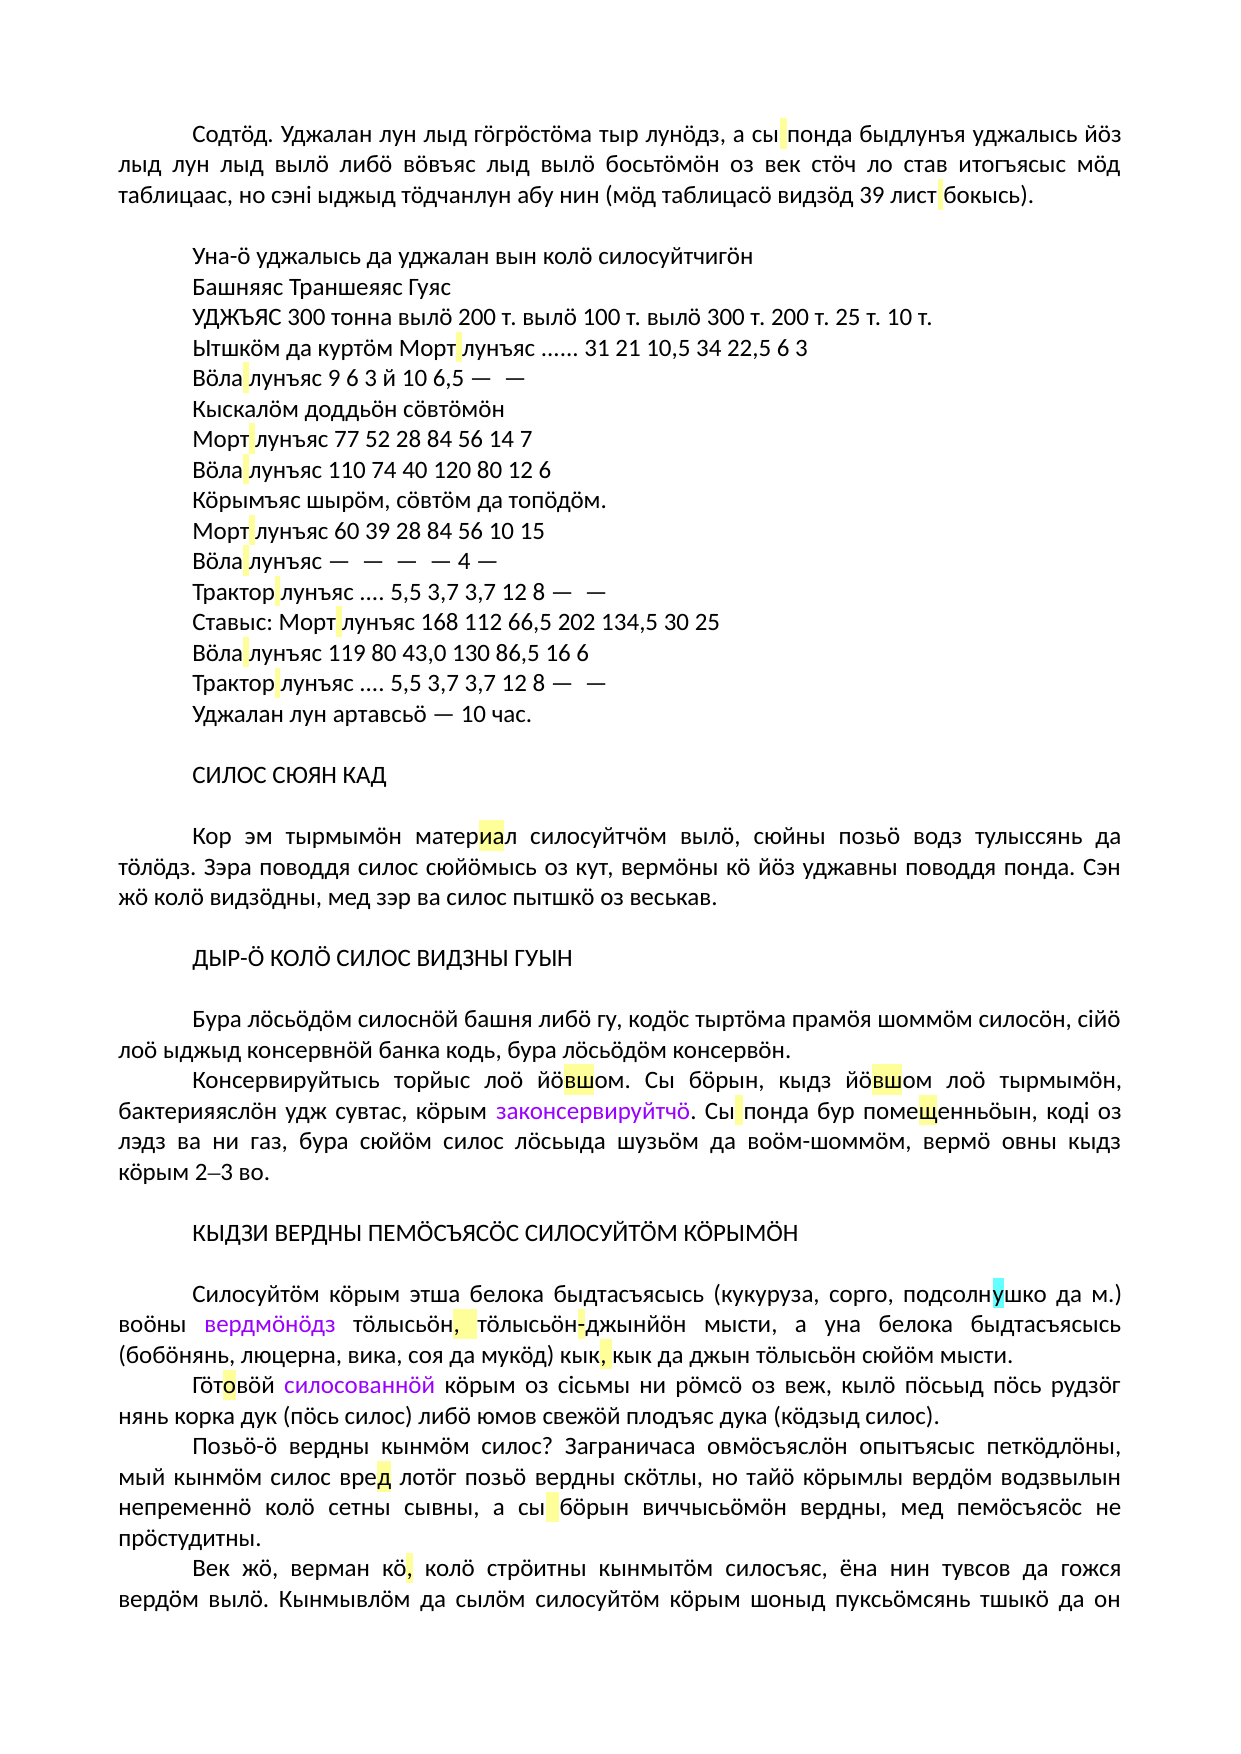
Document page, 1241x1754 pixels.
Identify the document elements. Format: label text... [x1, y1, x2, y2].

text Трактор лунъяс .... 5,5 3,7 3,7 12 8 — — [118, 576, 1122, 606]
text Ставыс: Морт лунъяс 168 112 66,5 202 134,5 30 25 [118, 606, 1122, 637]
text Консервируйтысь торйыс лоӧ йӧвшом. Сы бӧрын, кыдз йӧвшом лоӧ тырмымӧн, бактерияяслӧн удж сувтас, кӧрым законсервируйтчӧ. Сы понда бур помещенньӧын, коді оз лэдз ва ни газ, бура сюйӧм силос лӧсьыда шузьӧм да воӧм-шоммӧм, вермӧ овны кыдз кӧрым 2–3 во. [118, 1064, 1122, 1186]
text УДЖЪЯС 300 тонна вылӧ 200 т. вылӧ 100 т. вылӧ 300 т. 200 т. 25 т. 10 т. [118, 301, 1122, 332]
text КЫДЗИ ВЕРДНЫ ПЕМӦСЪЯСӦС СИЛОСУЙТӦМ КӦРЫМӦН [118, 1217, 1122, 1247]
text Вӧла лунъяс 119 80 43,0 130 86,5 16 6 [118, 637, 1122, 667]
text Кӧрымъяс шырӧм, сӧвтӧм да топӧдӧм. [118, 484, 1122, 515]
text ДЫР-Ӧ КОЛӦ СИЛОС ВИДЗНЫ ГУЫН [118, 942, 1122, 973]
text Морт лунъяс 77 52 28 84 56 14 7 [118, 423, 1122, 454]
text Морт лунъяс 60 39 28 84 56 10 15 [118, 515, 1122, 545]
text Вӧла лунъяс — — — — 4 — [118, 545, 1122, 576]
text Бура лӧсьӧдӧм силоснӧй башня либӧ гу, кодӧс тыртӧма прамӧя шоммӧм силосӧн, сійӧ лоӧ ыджыд консервнӧй банка кодь, бура лӧсьӧдӧм консервӧн. [118, 1003, 1122, 1064]
text Гӧтовӧй силосованнӧй кӧрым оз сісьмы ни рӧмсӧ оз веж, кылӧ пӧсьыд пӧсь рудзӧг нянь корка дук (пӧсь силос) либӧ юмов свежӧй плодъяс дука (кӧдзыд силос). [118, 1369, 1122, 1431]
text СИЛОС СЮЯН КАД [118, 759, 1122, 789]
text Вӧла лунъяс 110 74 40 120 80 12 6 [118, 454, 1122, 484]
text Башняяс Траншеяяс Гуяс [118, 271, 1122, 301]
text Содтӧд. Уджалан лун лыд гӧгрӧстӧма тыр лунӧдз, а сы понда быдлунъя уджалысь йӧз лыд лун лыд вылӧ либӧ вӧвъяс лыд вылӧ босьтӧмӧн оз век стӧч ло став итогъясыс мӧд таблицаас, но сэні ыджыд тӧдчанлун абу нин (мӧд таблицасӧ видзӧд 39 лист бокысь). [118, 118, 1122, 210]
text Трактор лунъяс .... 5,5 3,7 3,7 12 8 — — [118, 667, 1122, 698]
text Кор эм тырмымӧн материал силосуйтчӧм вылӧ, сюйны позьӧ водз тулыссянь да тӧлӧдз. Зэра поводдя силос сюйӧмысь оз кут, вермӧны кӧ йӧз уджавны поводдя понда. Сэн жӧ колӧ видзӧдны, мед зэр ва силос пытшкӧ оз веськав. [118, 820, 1122, 912]
text Век жӧ, верман кӧ, колӧ стрӧитны кынмытӧм силосъяс, ёна нин тувсов да гожся вердӧм вылӧ. Кынмывлӧм да сылӧм силосуйтӧм кӧрым шоныд пуксьӧмсянь тшыкӧ да он [118, 1553, 1122, 1614]
text Уджалан лун артавсьӧ — 10 час. [118, 698, 1122, 728]
text Уна-ӧ уджалысь да уджалан вын колӧ силосуйтчигӧн [118, 240, 1122, 271]
text Ытшкӧм да куртӧм Морт лунъяс ...... 31 21 10,5 34 22,5 6 3 [118, 332, 1122, 362]
text Силосуйтӧм кӧрым этша белока быдтасъясысь (кукуруза, сорго, подсолнушко да м.) воӧны вердмӧнӧдз тӧлысьӧн, тӧлысьӧн-джынйӧн мысти, а уна белока быдтасъясысь (бобӧнянь, люцерна, вика, соя да мукӧд) кык, кык да джын тӧлысьӧн сюйӧм мысти. [118, 1278, 1122, 1369]
text Вӧла лунъяс 9 6 3 й 10 6,5 — — [118, 362, 1122, 393]
text Кыскалӧм доддьӧн сӧвтӧмӧн [118, 393, 1122, 423]
text Позьӧ-ӧ вердны кынмӧм силос? Заграничаса овмӧсъяслӧн опытъясыс петкӧдлӧны, мый кынмӧм силос вред лотӧг позьӧ вердны скӧтлы, но тайӧ кӧрымлы вердӧм водзвылын непременнӧ колӧ сетны сывны, а сы бӧрын виччысьӧмӧн вердны, мед пемӧсъясӧс не прӧстудитны. [118, 1431, 1122, 1553]
